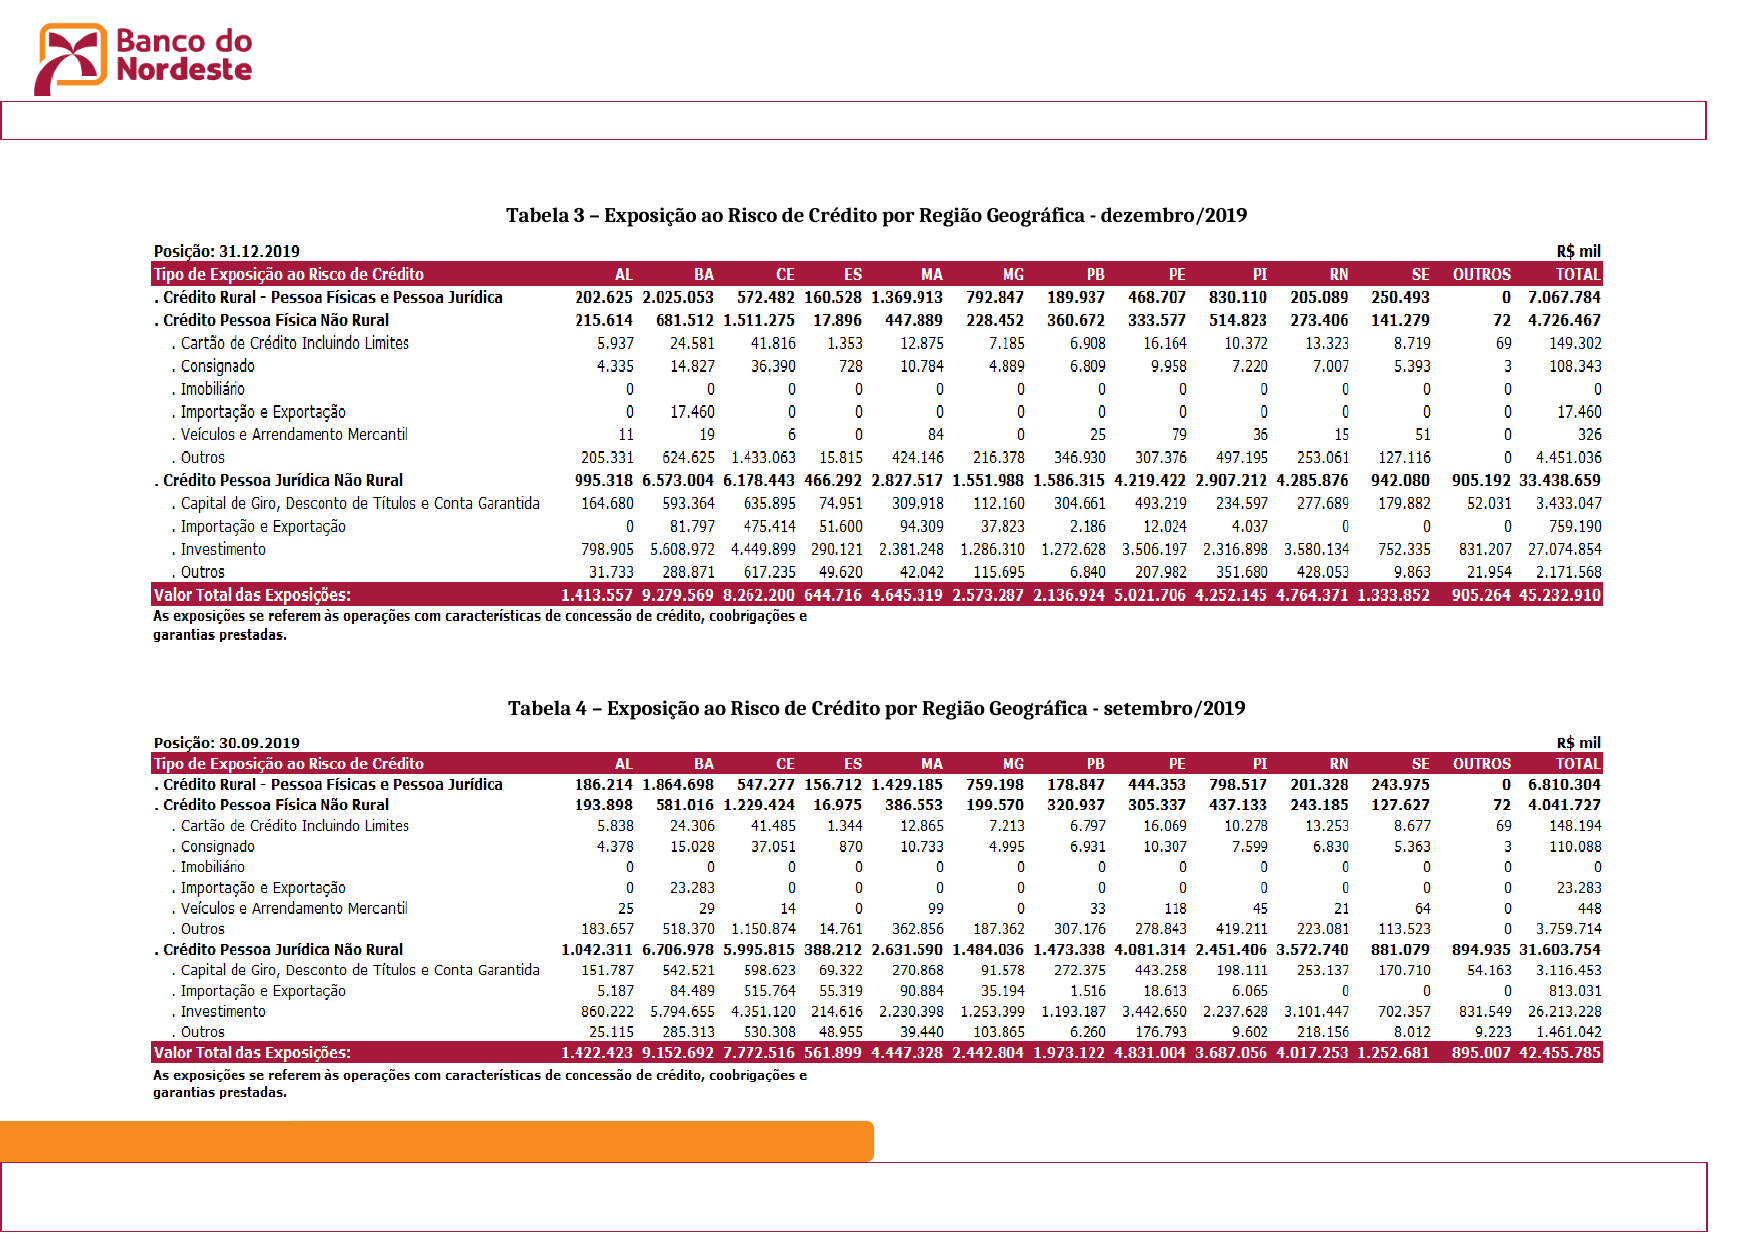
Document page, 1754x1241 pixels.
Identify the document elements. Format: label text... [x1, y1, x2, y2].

text Tabela 3 – Exposição ao Risco de Crédito por Região Geográfica - dezembro/2019 [150, 203, 1604, 227]
text Tabela 4 – Exposição ao Risco de Crédito por Região Geográfica - setembro/2019 [150, 697, 1604, 721]
